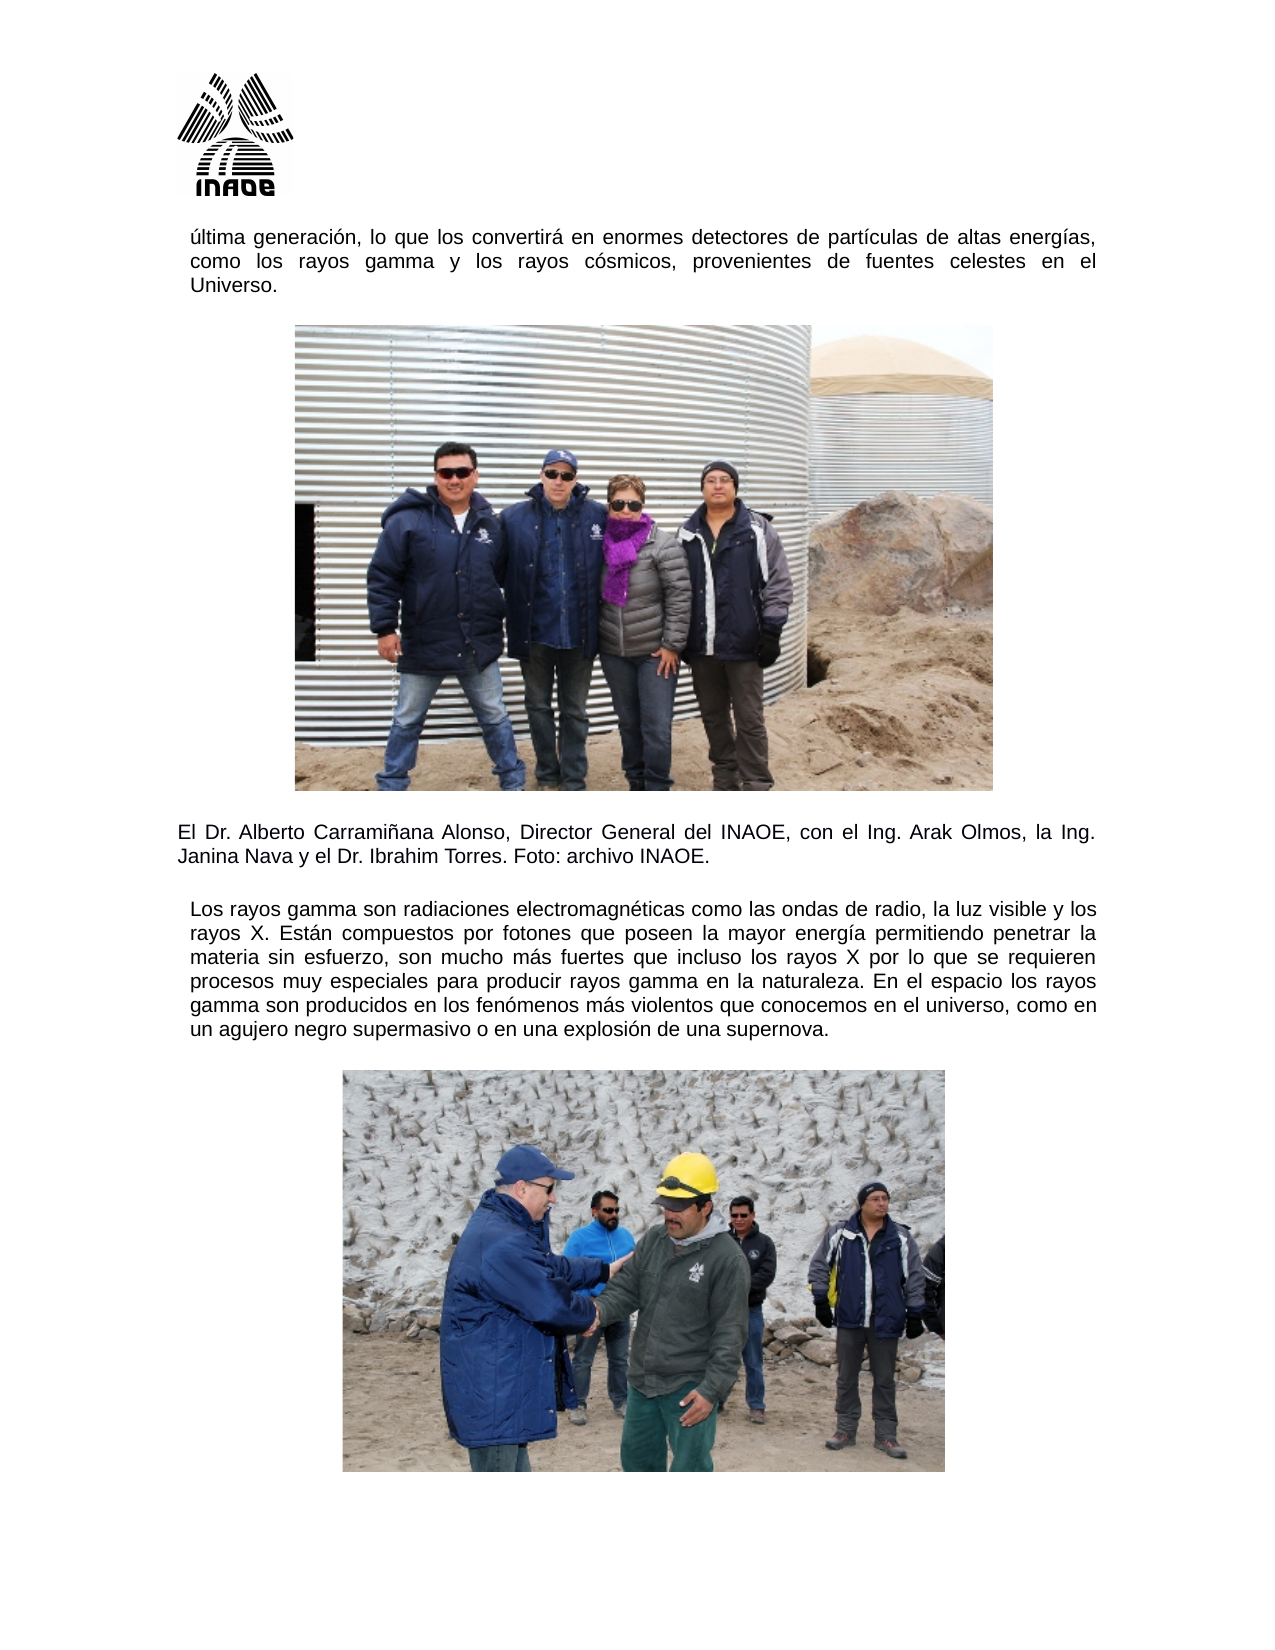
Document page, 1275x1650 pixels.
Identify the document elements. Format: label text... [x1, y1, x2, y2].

picture [177, 73, 294, 196]
text Los rayos gamma son radiaciones electromagnéticas como las ondas de radio, la luz visible y los rayos X. Están compuestos por fotones que poseen la mayor energía permitiendo penetrar la materia sin esfuerzo, son mucho más fuertes que incluso los rayos X por lo que se requieren procesos muy especiales para producir rayos gamma en la naturaleza. En el espacio los rayos gamma son producidos en los fenómenos más violentos que conocemos en el universo, como en un agujero negro supermasivo o en una explosión de una supernova. [190, 897, 1098, 1041]
text última generación, lo que los convertirá en enormes detectores de partículas de altas energías, como los rayos gamma y los rayos cósmicos, provenientes de fuentes celestes en el Universo. [190, 224, 1098, 296]
subtitle El Dr. Alberto Carramiñana Alonso, Director General del INAOE, con el Ing. Arak Olmos, la Ing. Janina Nava y el Dr. Ibrahim Torres. Foto: archivo INAOE. [177, 820, 1098, 868]
picture [294, 325, 993, 791]
picture [342, 1070, 945, 1472]
